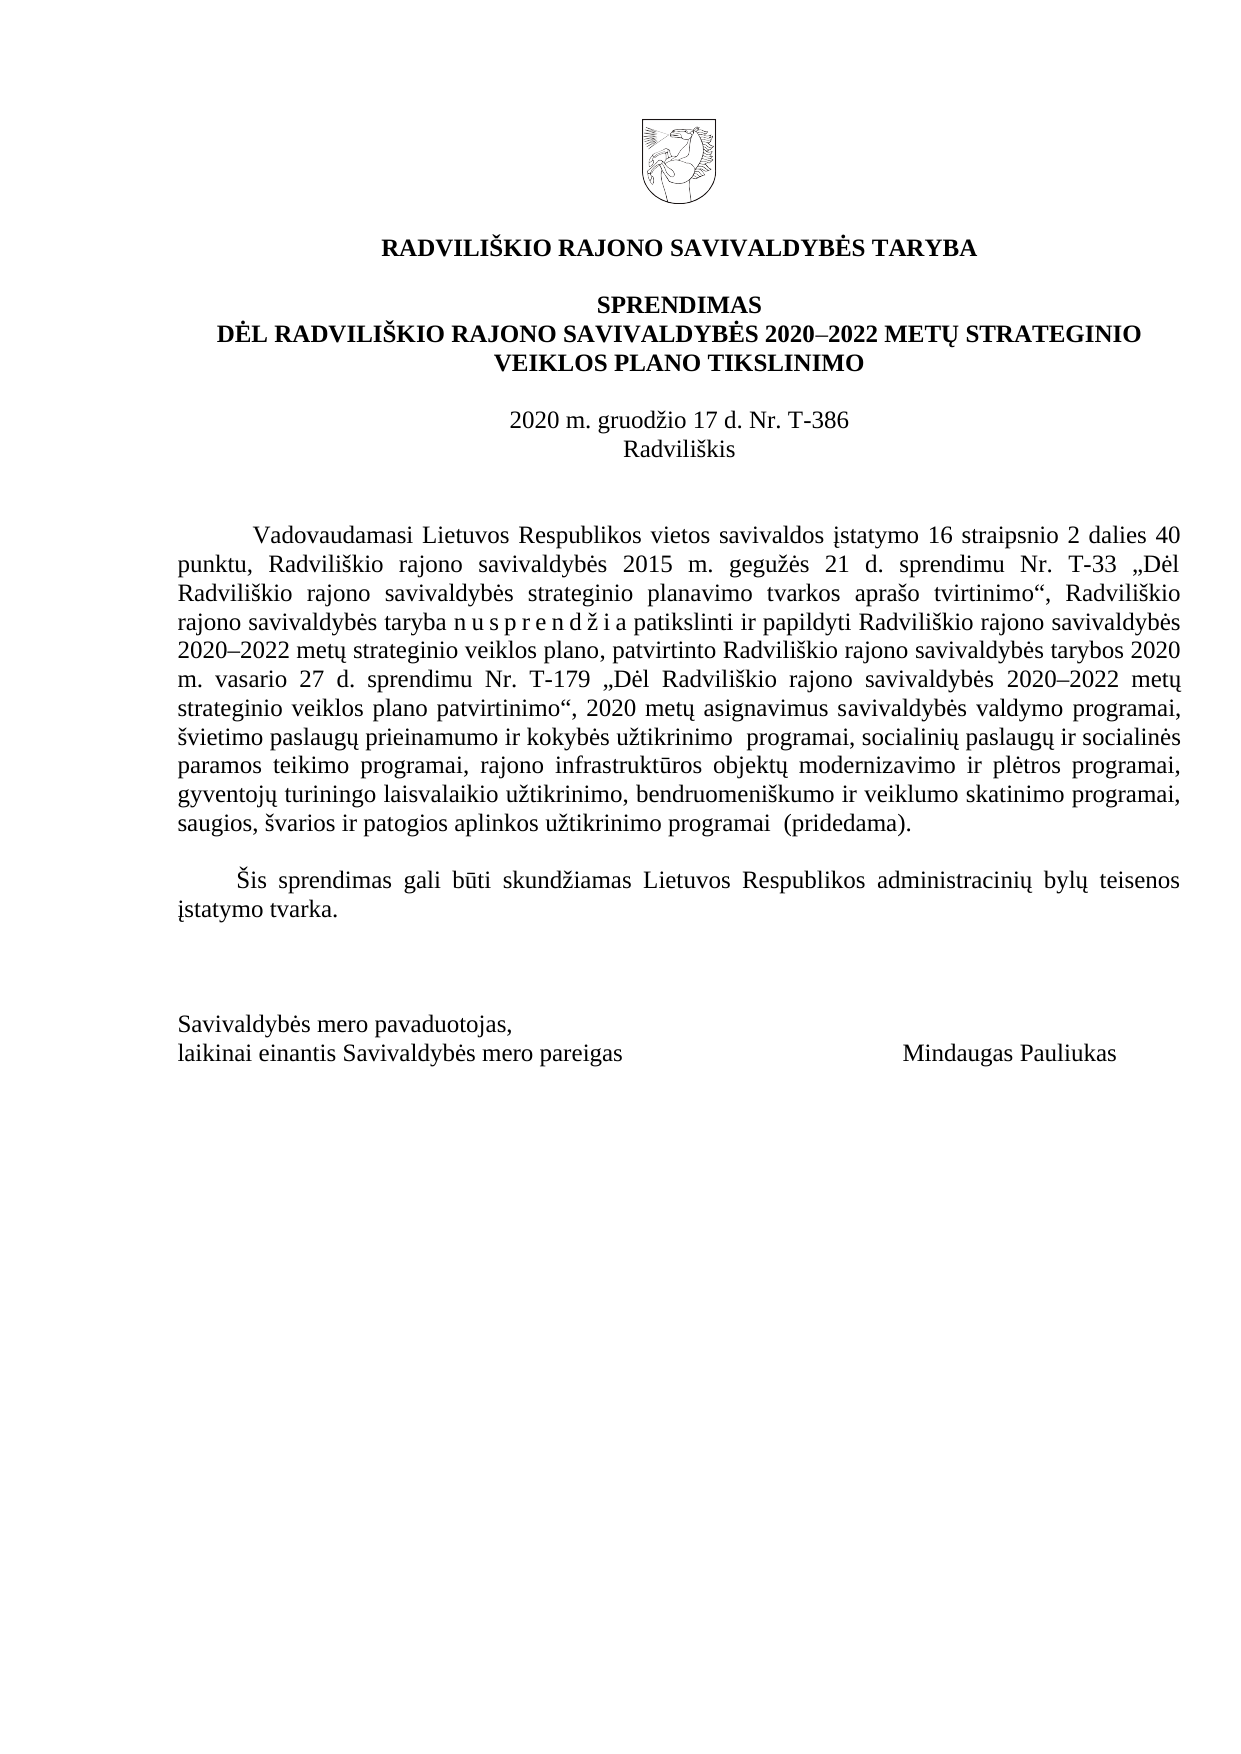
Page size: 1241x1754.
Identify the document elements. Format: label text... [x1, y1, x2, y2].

text 2020 m. gruodžio 17 d. Nr. T-386 [177, 405, 1181, 434]
text Vadovaudamasi Lietuvos Respublikos vietos savivaldos įstatymo 16 straipsnio 2 dalies 40 punktu, Radviliškio rajono savivaldybės 2015 m. gegužės 21 d. sprendimu Nr. T-33 „Dėl Radviliškio rajono savivaldybės strateginio planavimo tvarkos aprašo tvirtinimo“, Radviliškio rajono savivaldybės taryba nusprendžia patikslinti ir papildyti Radviliškio rajono savivaldybės 2020–2022 metų strateginio veiklos plano, patvirtinto Radviliškio rajono savivaldybės tarybos 2020 m. vasario 27 d. sprendimu Nr. T-179 „Dėl Radviliškio rajono savivaldybės 2020–2022 metų strateginio veiklos plano patvirtinimo“, 2020 metų asignavimus savivaldybės valdymo programai, švietimo paslaugų prieinamumo ir kokybės užtikrinimo programai, socialinių paslaugų ir socialinės paramos teikimo programai, rajono infrastruktūros objektų modernizavimo ir plėtros programai, gyventojų turiningo laisvalaikio užtikrinimo, bendruomeniškumo ir veiklumo skatinimo programai, saugios, švarios ir patogios aplinkos užtikrinimo programai (pridedama). [177, 520, 1181, 837]
text Radviliškis [177, 434, 1181, 463]
text Savivaldybės mero pavaduotojas, [177, 1009, 1181, 1038]
text SPRENDIMAS [177, 290, 1181, 319]
text laikinai einantis Savivaldybės mero pareigas Mindaugas Pauliukas [177, 1038, 1181, 1067]
text DĖL RADVILIŠKIO RAJONO SAVIVALDYBĖS 2020–2022 METŲ STRATEGINIO VEIKLOS PLANO TIKSLINIMO [177, 319, 1181, 377]
text RADVILIŠKIO RAJONO SAVIVALDYBĖS TARYBA [177, 233, 1181, 262]
text Šis sprendimas gali būti skundžiamas Lietuvos Respublikos administracinių bylų teisenos įstatymo tvarka. [177, 865, 1181, 923]
